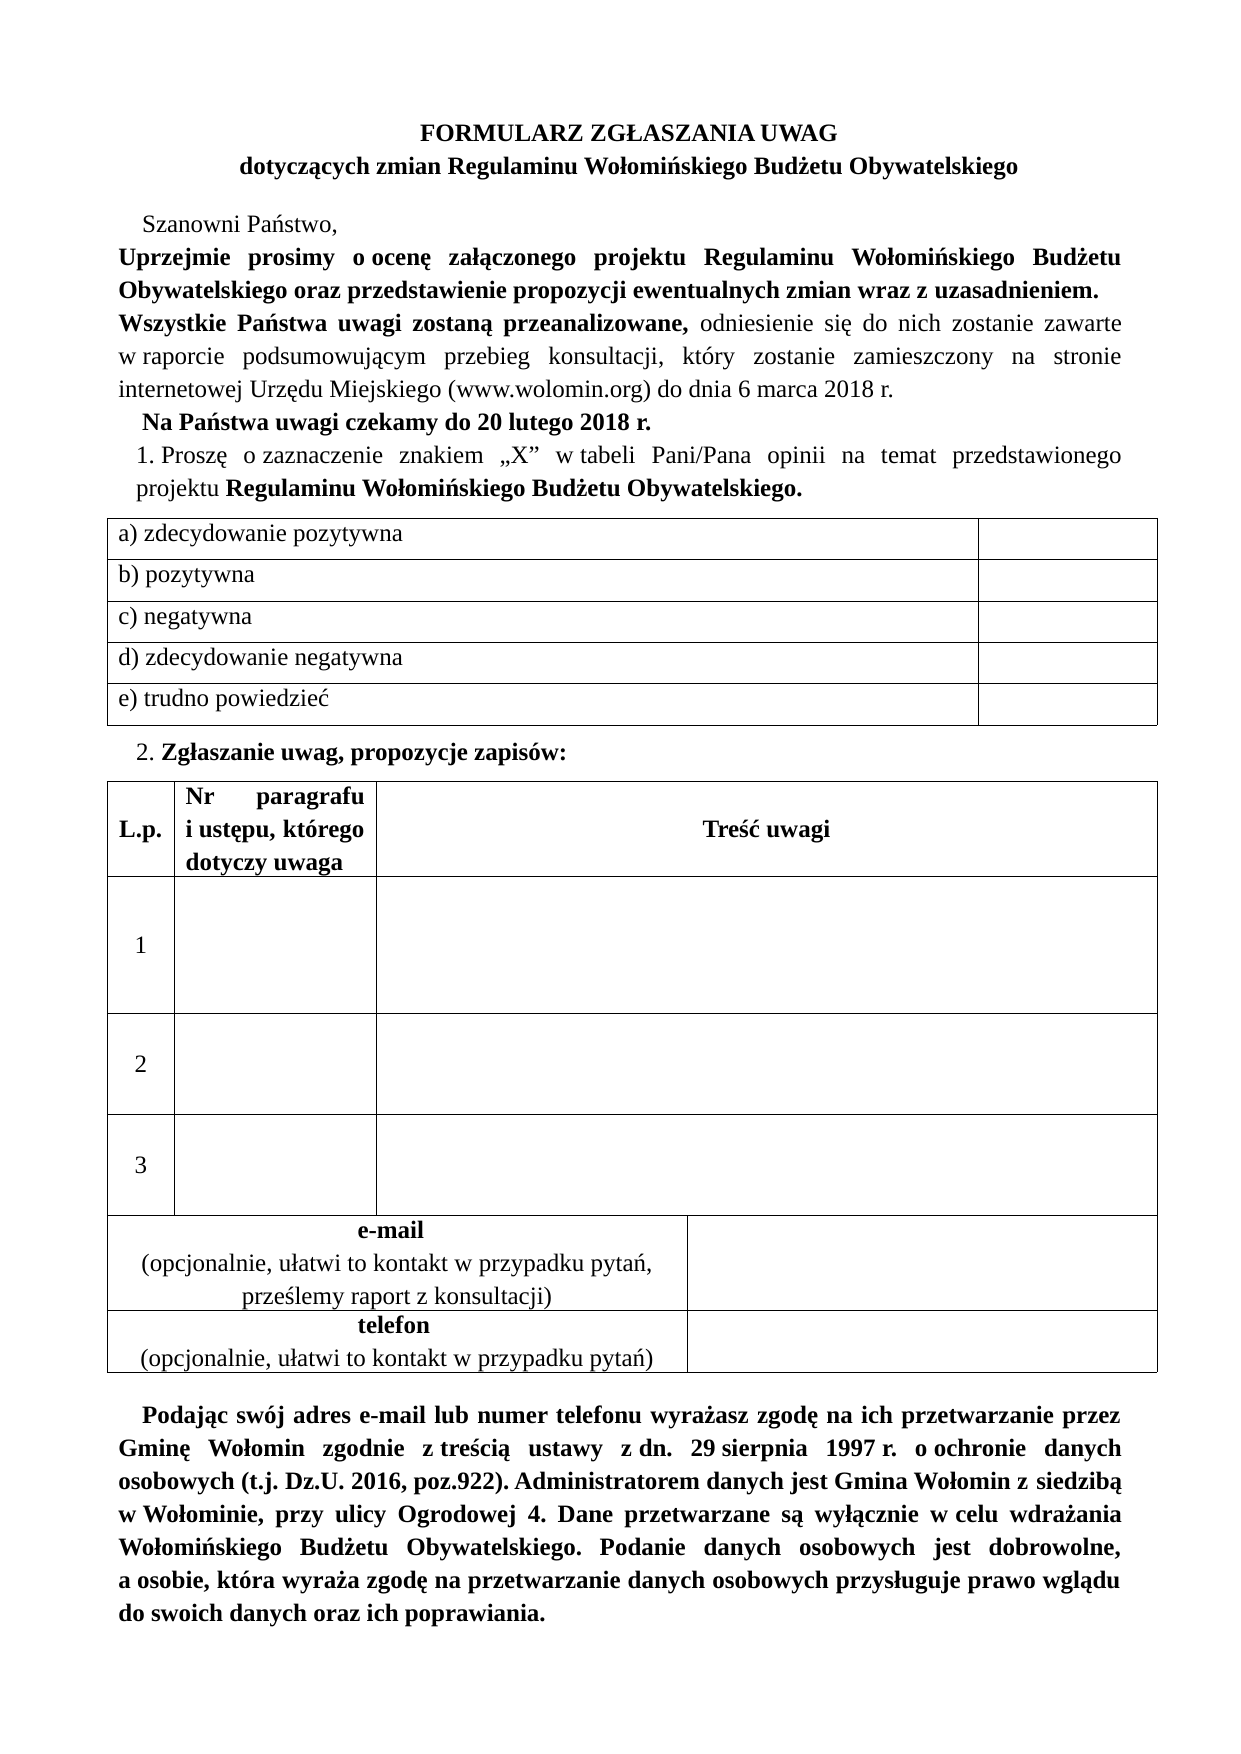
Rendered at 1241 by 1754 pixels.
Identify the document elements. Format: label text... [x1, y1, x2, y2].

text Szanowni Państwo, [118, 209, 1122, 238]
table_cell [979, 643, 1157, 683]
table_cell [175, 877, 376, 1013]
table_cell d) zdecydowanie negatywna [108, 643, 978, 683]
table_cell [979, 560, 1157, 601]
table_header Nr paragrafu i ustępu, którego dotyczy uwaga [175, 782, 376, 876]
table_cell [377, 1115, 1157, 1215]
table_cell [979, 602, 1157, 642]
table_header a) zdecydowanie pozytywna [108, 519, 978, 559]
table_cell [175, 1115, 376, 1215]
table_header [979, 519, 1157, 559]
text Na Państwa uwagi czekamy do 20 lutego 2018 r. [118, 407, 1122, 436]
text Wszystkie Państwa uwagi zostaną przeanalizowane, odniesienie się do nich zostanie zawarte w raporcie podsumowującym przebieg konsultacji, który zostanie zamieszczony na stronie internetowej Urzędu Miejskiego (www.wolomin.org) do dnia 6 marca 2018 r. [118, 308, 1122, 403]
table_cell [688, 1311, 1157, 1372]
table_cell e-mail (opcjonalnie, ułatwi to kontakt w przypadku pytań, prześlemy raport z konsultacji) [108, 1216, 687, 1310]
table_cell [377, 877, 1157, 1013]
table_cell [688, 1216, 1157, 1310]
table_cell 2 [108, 1014, 174, 1114]
table_cell b) pozytywna [108, 560, 978, 601]
text Podając swój adres e-mail lub numer telefonu wyrażasz zgodę na ich przetwarzanie przez Gminę Wołomin zgodnie z treścią ustawy z dn. 29 sierpnia 1997 r. o ochronie danych osobowych (t.j. Dz.U. 2016, poz.922). Administratorem danych jest Gmina Wołomin z siedzibą w Wołominie, przy ulicy Ogrodowej 4. Dane przetwarzane są wyłącznie w celu wdrażania Wołomińskiego Budżetu Obywatelskiego. Podanie danych osobowych jest dobrowolne, a osobie, która wyraża zgodę na przetwarzanie danych osobowych przysługuje prawo wglądu do swoich danych oraz ich poprawiania. [118, 1400, 1122, 1627]
table_header Treść uwagi [377, 782, 1157, 876]
text 1. Proszę o zaznaczenie znakiem „X” w tabeli Pani/Pana opinii na temat przedstawionego projektu Regulaminu Wołomińskiego Budżetu Obywatelskiego. [136, 440, 1122, 502]
text Uprzejmie prosimy o ocenę załączonego projektu Regulaminu Wołomińskiego Budżetu Obywatelskiego oraz przedstawienie propozycji ewentualnych zmian wraz z uzasadnieniem. [118, 242, 1122, 304]
text FORMULARZ ZGŁASZANIA UWAG [136, 118, 1122, 147]
table_cell [377, 1014, 1157, 1114]
table_cell 1 [108, 877, 174, 1013]
table_cell 3 [108, 1115, 174, 1215]
text dotyczących zmian Regulaminu Wołomińskiego Budżetu Obywatelskiego [136, 151, 1122, 180]
table_cell [979, 684, 1157, 725]
table_cell [175, 1014, 376, 1114]
text 2. Zgłaszanie uwag, propozycje zapisów: [136, 737, 1122, 765]
table_cell telefon (opcjonalnie, ułatwi to kontakt w przypadku pytań) [108, 1311, 687, 1372]
table_header L.p. [108, 782, 174, 876]
table_cell c) negatywna [108, 602, 978, 642]
table_cell e) trudno powiedzieć [108, 684, 978, 725]
